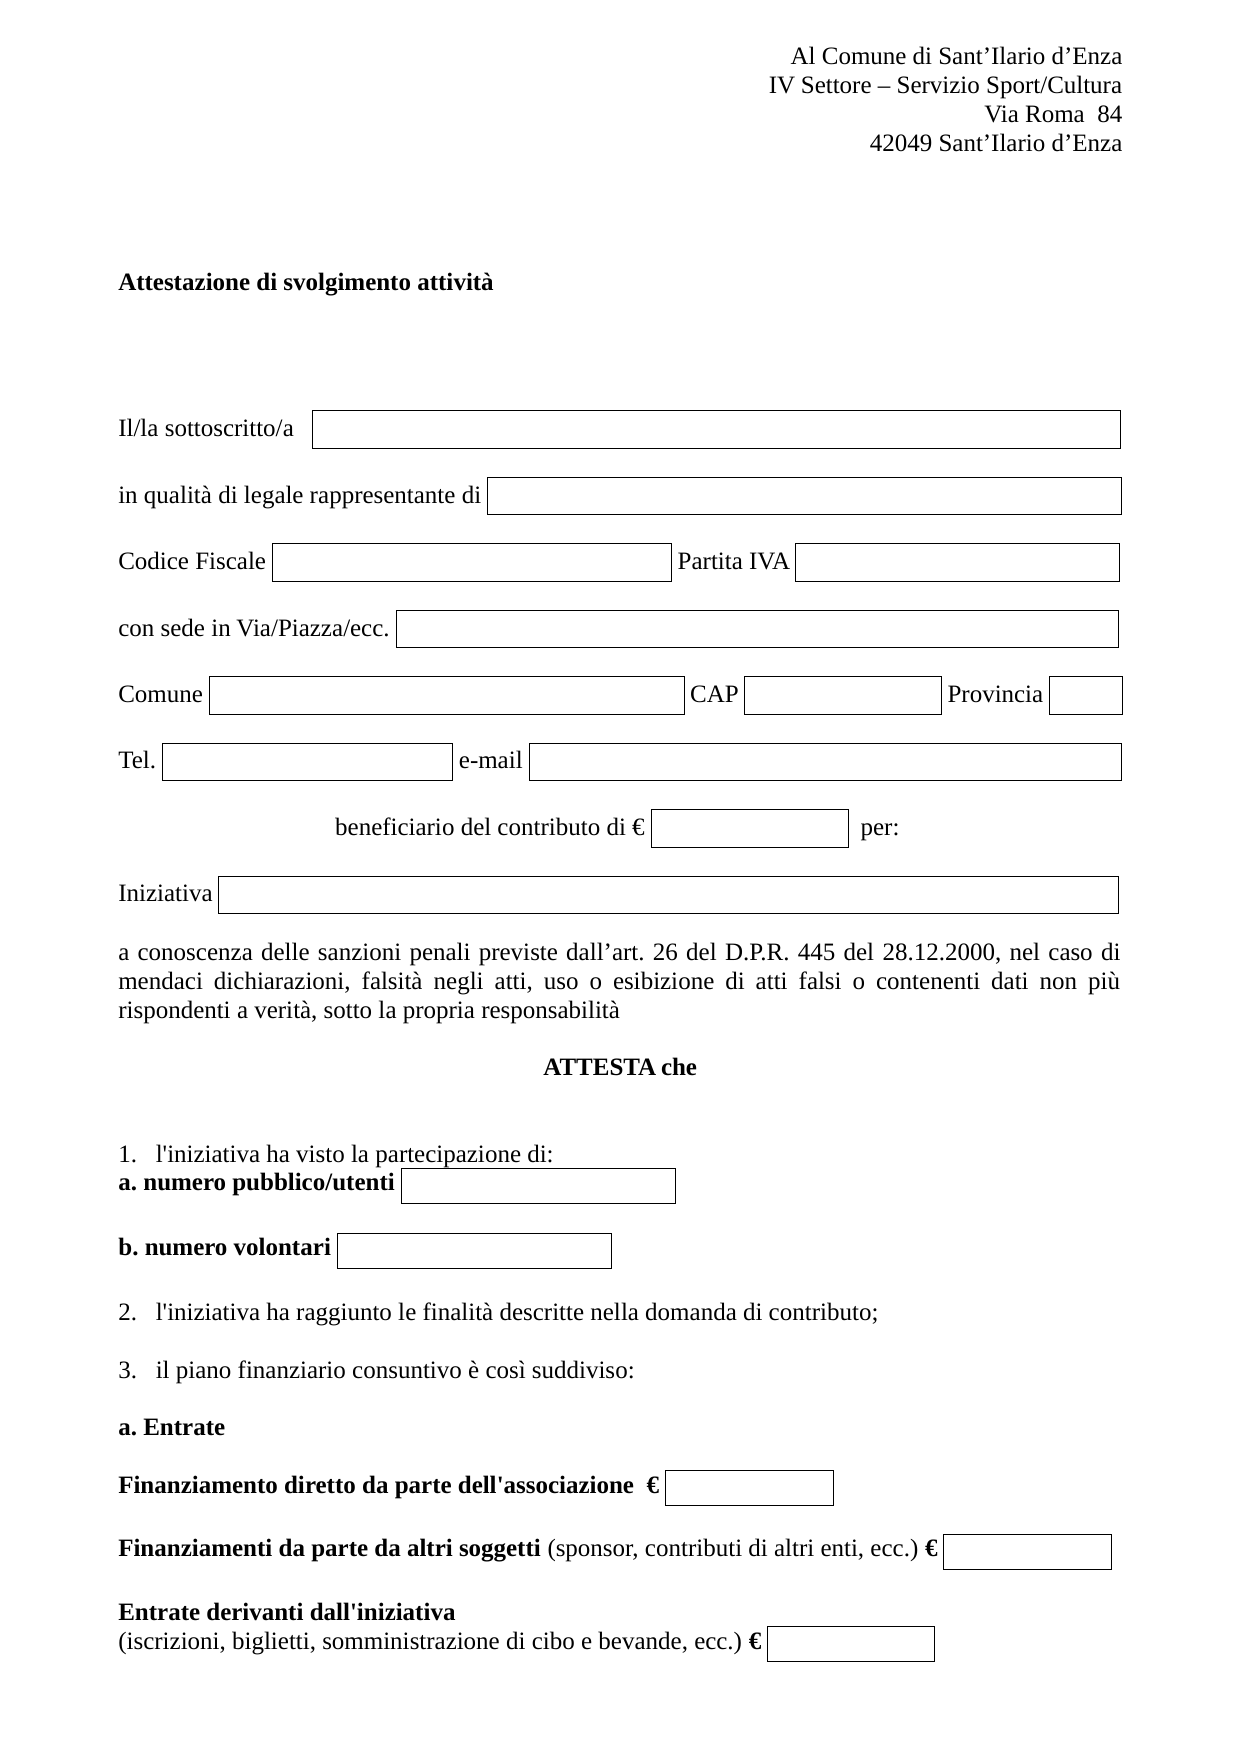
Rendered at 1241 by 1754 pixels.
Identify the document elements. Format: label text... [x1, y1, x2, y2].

text Attestazione di svolgimento attività [118, 267, 1122, 324]
list l'iniziativa ha raggiunto le finalità descritte nella domanda di contributo; [118, 1297, 1122, 1326]
text Via Roma 84 [118, 99, 1122, 128]
text Tel. [118, 743, 162, 780]
text Partita IVA [672, 543, 795, 581]
text (iscrizioni, biglietti, somministrazione di cibo e bevande, ecc.) € [118, 1626, 767, 1661]
text a. Entrate [118, 1412, 1122, 1441]
text b. numero volontari [118, 1232, 1122, 1268]
text ATTESTA che [118, 1052, 1122, 1081]
text a. numero pubblico/utenti [118, 1167, 1122, 1203]
text Comune [118, 676, 209, 714]
text a conoscenza delle sanzioni penali previste dall’art. 26 del D.P.R. 445 del 28.12.2000, nel caso di mendaci dichiarazioni, falsità negli atti, uso o esibizione di atti falsi o contenenti dati non più rispondenti a verità, sotto la propria responsabilità [118, 937, 1122, 1024]
text Al Comune di Sant’Ilario d’Enza [118, 41, 1122, 70]
text [935, 1626, 1122, 1661]
text [834, 1470, 1122, 1505]
text beneficiario del contributo di € [118, 809, 651, 847]
text Finanziamenti da parte da altri soggetti (sponsor, contributi di altri enti, ecc.) € [118, 1533, 1122, 1569]
text per: [849, 809, 1122, 847]
list il piano finanziario consuntivo è così suddiviso: [118, 1355, 1122, 1383]
text Provincia [942, 676, 1049, 714]
list l'iniziativa ha visto la partecipazione di: [118, 1139, 1122, 1167]
text IV Settore – Servizio Sport/Cultura [118, 70, 1122, 99]
text Iniziativa [118, 876, 218, 913]
text Il/la sottoscritto/a [118, 410, 312, 448]
text in qualità di legale rappresentante di [118, 477, 487, 514]
text Entrate derivanti dall'iniziativa [118, 1597, 1122, 1626]
text Codice Fiscale [118, 543, 272, 581]
text Finanziamento diretto da parte dell'associazione € [118, 1470, 665, 1505]
text e-mail [453, 743, 529, 780]
text con sede in Via/Piazza/ecc. [118, 610, 396, 647]
text 42049 Sant’Ilario d’Enza [634, 128, 1122, 156]
text CAP [685, 676, 744, 714]
